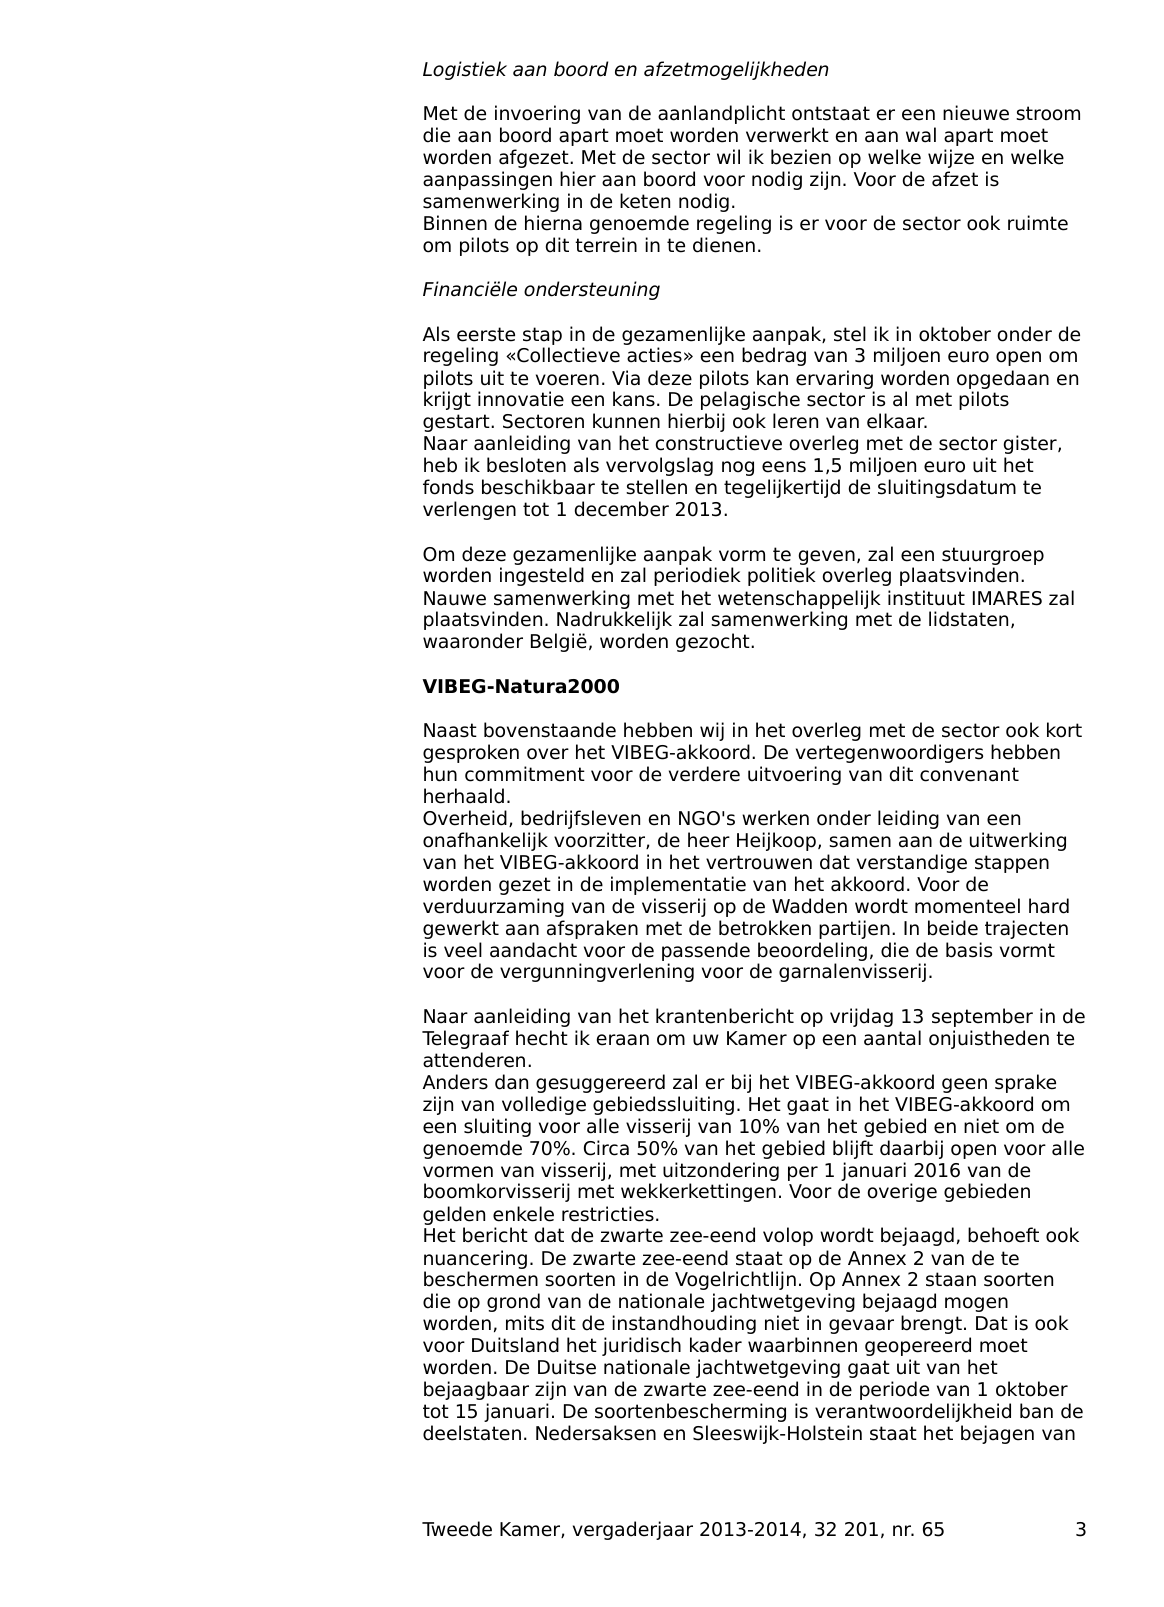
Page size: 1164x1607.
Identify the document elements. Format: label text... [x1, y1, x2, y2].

text Als eerste stap in de gezamenlijke aanpak, stel ik in oktober onder de regeling «Collectieve acties» een bedrag van 3 miljoen euro open om pilots uit te voeren. Via deze pilots kan ervaring worden opgedaan en krijgt innovatie een kans. De pelagische sector is al met pilots gestart. Sectoren kunnen hierbij ook leren van elkaar. [422, 323, 1087, 433]
subtitle Logistiek aan boord en afzetmogelijkheden [422, 59, 1087, 81]
subtitle VIBEG-Natura2000 [422, 676, 1087, 697]
text Om deze gezamenlijke aanpak vorm te geven, zal een stuurgroep worden ingesteld en zal periodiek politiek overleg plaatsvinden. Nauwe samenwerking met het wetenschappelijk instituut IMARES zal plaatsvinden. Nadrukkelijk zal samenwerking met de lidstaten, waaronder België, worden gezocht. [422, 543, 1087, 653]
text Naast bovenstaande hebben wij in het overleg met de sector ook kort gesproken over het VIBEG-akkoord. De vertegenwoordigers hebben hun commitment voor de verdere uitvoering van dit convenant herhaald. [422, 720, 1087, 808]
text Naar aanleiding van het krantenbericht op vrijdag 13 september in de Telegraaf hecht ik eraan om uw Kamer op een aantal onjuistheden te attenderen. [422, 1006, 1087, 1072]
subtitle Financiële ondersteuning [422, 279, 1087, 301]
text Naar aanleiding van het constructieve overleg met de sector gister, heb ik besloten als vervolgslag nog eens 1,5 miljoen euro uit het fonds beschikbaar te stellen en tegelijkertijd de sluitingsdatum te verlengen tot 1 december 2013. [422, 433, 1087, 521]
text Overheid, bedrijfsleven en NGO's werken onder leiding van een onafhankelijk voorzitter, de heer Heijkoop, samen aan de uitwerking van het VIBEG-akkoord in het vertrouwen dat verstandige stappen worden gezet in de implementatie van het akkoord. Voor de verduurzaming van de visserij op de Wadden wordt momenteel hard gewerkt aan afspraken met de betrokken partijen. In beide trajecten is veel aandacht voor de passende beoordeling, die de basis vormt voor de vergunningverlening voor de garnalenvisserij. [422, 808, 1087, 983]
text Anders dan gesuggereerd zal er bij het VIBEG-akkoord geen sprake zijn van volledige gebiedssluiting. Het gaat in het VIBEG-akkoord om een sluiting voor alle visserij van 10% van het gebied en niet om de genoemde 70%. Circa 50% van het gebied blijft daarbij open voor alle vormen van visserij, met uitzondering per 1 januari 2016 van de boomkorvisserij met wekkerkettingen. Voor de overige gebieden gelden enkele restricties. [422, 1072, 1087, 1225]
text Met de invoering van de aanlandplicht ontstaat er een nieuwe stroom die aan boord apart moet worden verwerkt en aan wal apart moet worden afgezet. Met de sector wil ik bezien op welke wijze en welke aanpassingen hier aan boord voor nodig zijn. Voor de afzet is samenwerking in de keten nodig. [422, 103, 1087, 213]
text Het bericht dat de zwarte zee-eend volop wordt bejaagd, behoeft ook nuancering. De zwarte zee-eend staat op de Annex 2 van de te beschermen soorten in de Vogelrichtlijn. Op Annex 2 staan soorten die op grond van de nationale jachtwetgeving bejaagd mogen worden, mits dit de instandhouding niet in gevaar brengt. Dat is ook voor Duitsland het juridisch kader waarbinnen geopereerd moet worden. De Duitse nationale jachtwetgeving gaat uit van het bejaagbaar zijn van de zwarte zee-eend in de periode van 1 oktober tot 15 januari. De soortenbescherming is verantwoordelijkheid ban de deelstaten. Nedersaksen en Sleeswijk-Holstein staat het bejagen van [422, 1225, 1087, 1445]
text Binnen de hierna genoemde regeling is er voor de sector ook ruimte om pilots op dit terrein in te dienen. [422, 213, 1087, 257]
